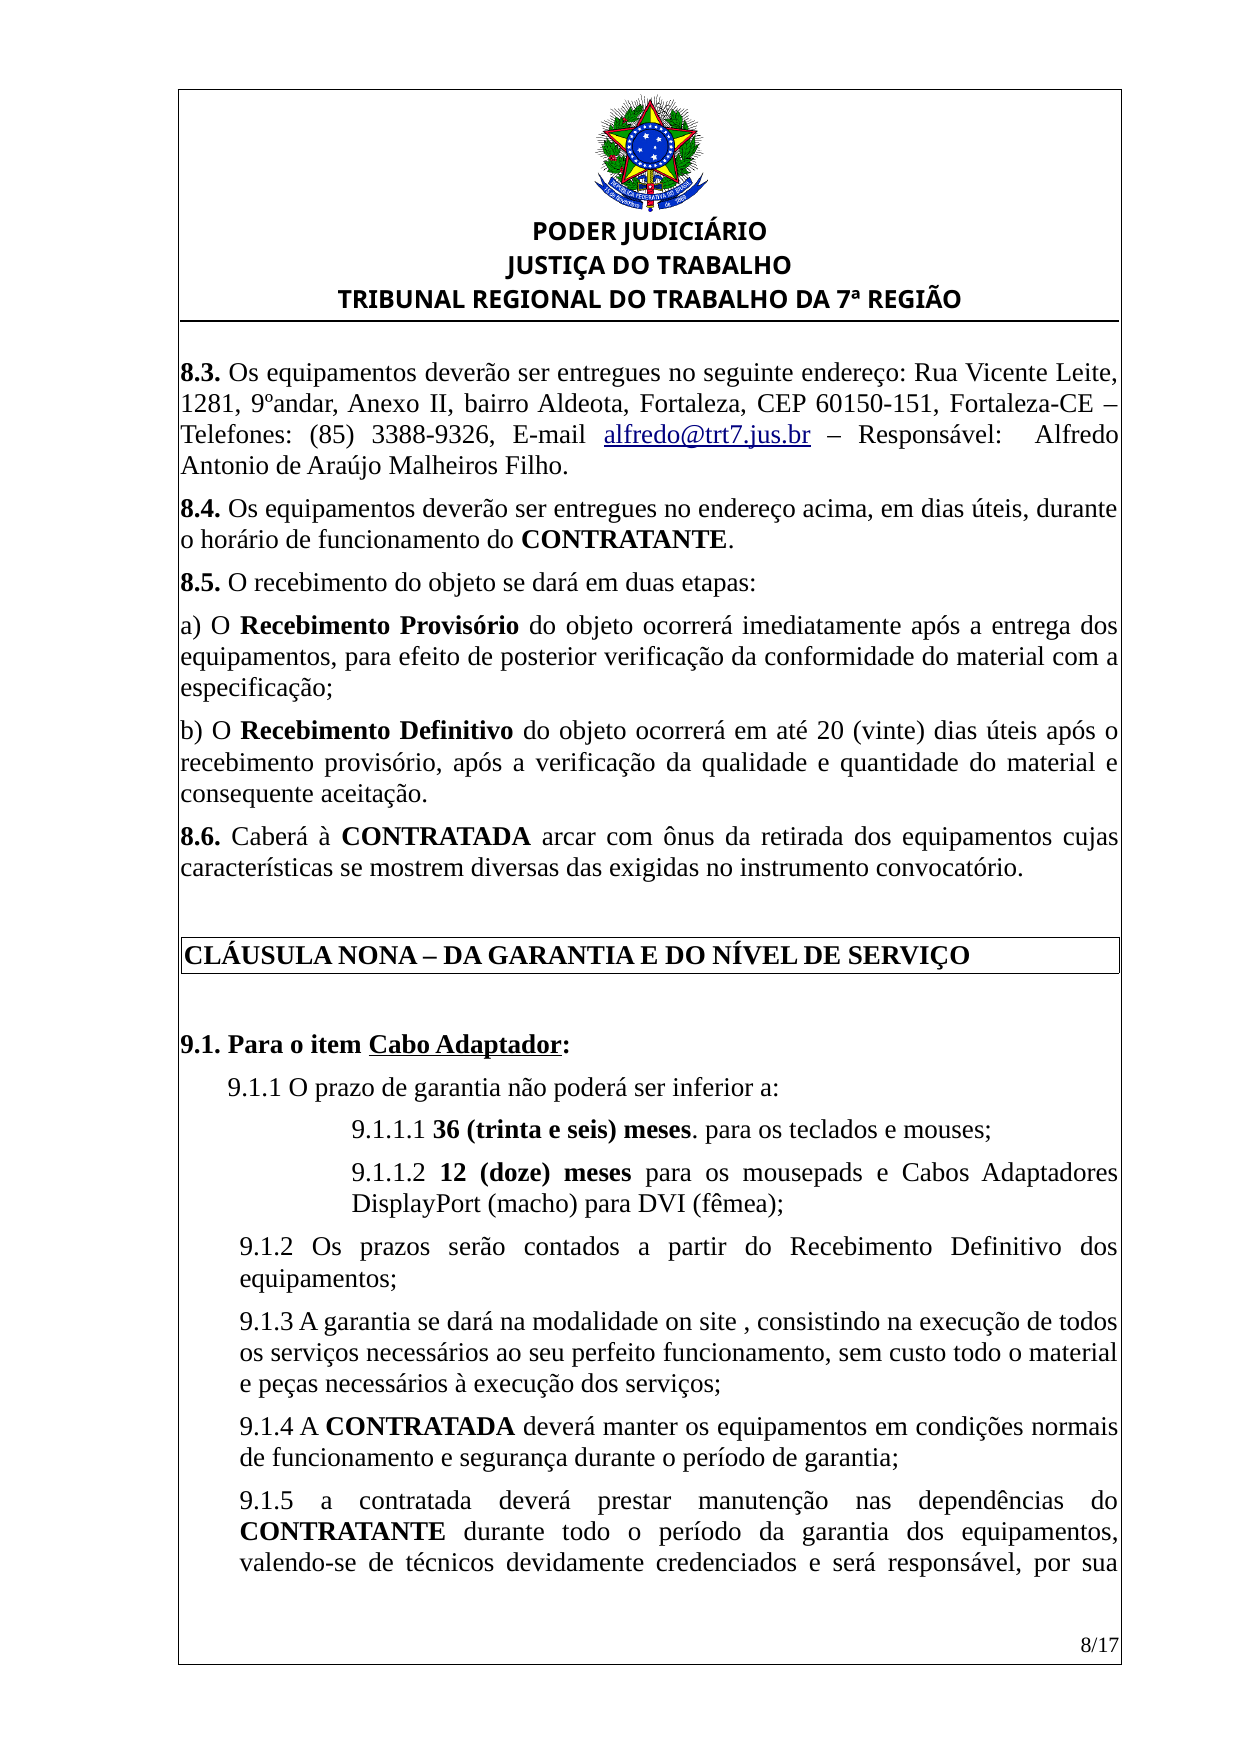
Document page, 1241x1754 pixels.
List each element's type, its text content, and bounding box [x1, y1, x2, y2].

text CLÁUSULA NONA – DA GARANTIA E DO NÍVEL DE SERVIÇO [182, 938, 1119, 973]
text 8.6. Caberá à CONTRATADA arcar com ônus da retirada dos equipamentos cujas características se mostrem diversas das exigidas no instrumento convocatório. [180, 820, 1119, 882]
text 8.3. Os equipamentos deverão ser entregues no seguinte endereço: Rua Vicente Leite, 1281, 9ºandar, Anexo II, bairro Aldeota, Fortaleza, CEP 60150-151, Fortaleza-CE – Telefones: (85) 3388-9326, E-mail alfredo@trt7.jus.br – Responsável: Alfredo Antonio de Araújo Malheiros Filho. [180, 356, 1119, 481]
text 9.1.5 a contratada deverá prestar manutenção nas dependências do CONTRATANTE durante todo o período da garantia dos equipamentos, valendo-se de técnicos devidamente credenciados e será responsável, por sua [239, 1484, 1119, 1577]
text 9.1.2 Os prazos serão contados a partir do Recebimento Definitivo dos equipamentos; [239, 1231, 1119, 1293]
text 9.1. Para o item Cabo Adaptador: [180, 1028, 1119, 1059]
text 9.1.1.2 12 (doze) meses para os mousepads e Cabos Adaptadores DisplayPort (macho) para DVI (fêmea); [351, 1156, 1119, 1219]
text 8.5. O recebimento do objeto se dará em duas etapas: [180, 566, 1119, 597]
text 8.4. Os equipamentos deverão ser entregues no endereço acima, em dias úteis, durante o horário de funcionamento do CONTRATANTE. [180, 492, 1119, 554]
text a) O Recebimento Provisório do objeto ocorrerá imediatamente após a entrega dos equipamentos, para efeito de posterior verificação da conformidade do material com a especificação; [180, 609, 1119, 703]
text 9.1.1.1 36 (trinta e seis) meses. para os teclados e mouses; [351, 1113, 1119, 1145]
text 9.1.1 O prazo de garantia não poderá ser inferior a: [227, 1071, 1119, 1102]
text 9.1.3 A garantia se dará na modalidade on site , consistindo na execução de todos os serviços necessários ao seu perfeito funcionamento, sem custo todo o material e peças necessários à execução dos serviços; [239, 1304, 1119, 1398]
text 9.1.4 A CONTRATADA deverá manter os equipamentos em condições normais de funcionamento e segurança durante o período de garantia; [239, 1410, 1119, 1472]
text b) O Recebimento Definitivo do objeto ocorrerá em até 20 (vinte) dias úteis após o recebimento provisório, após a verificação da qualidade e quantidade do material e consequente aceitação. [180, 714, 1119, 808]
